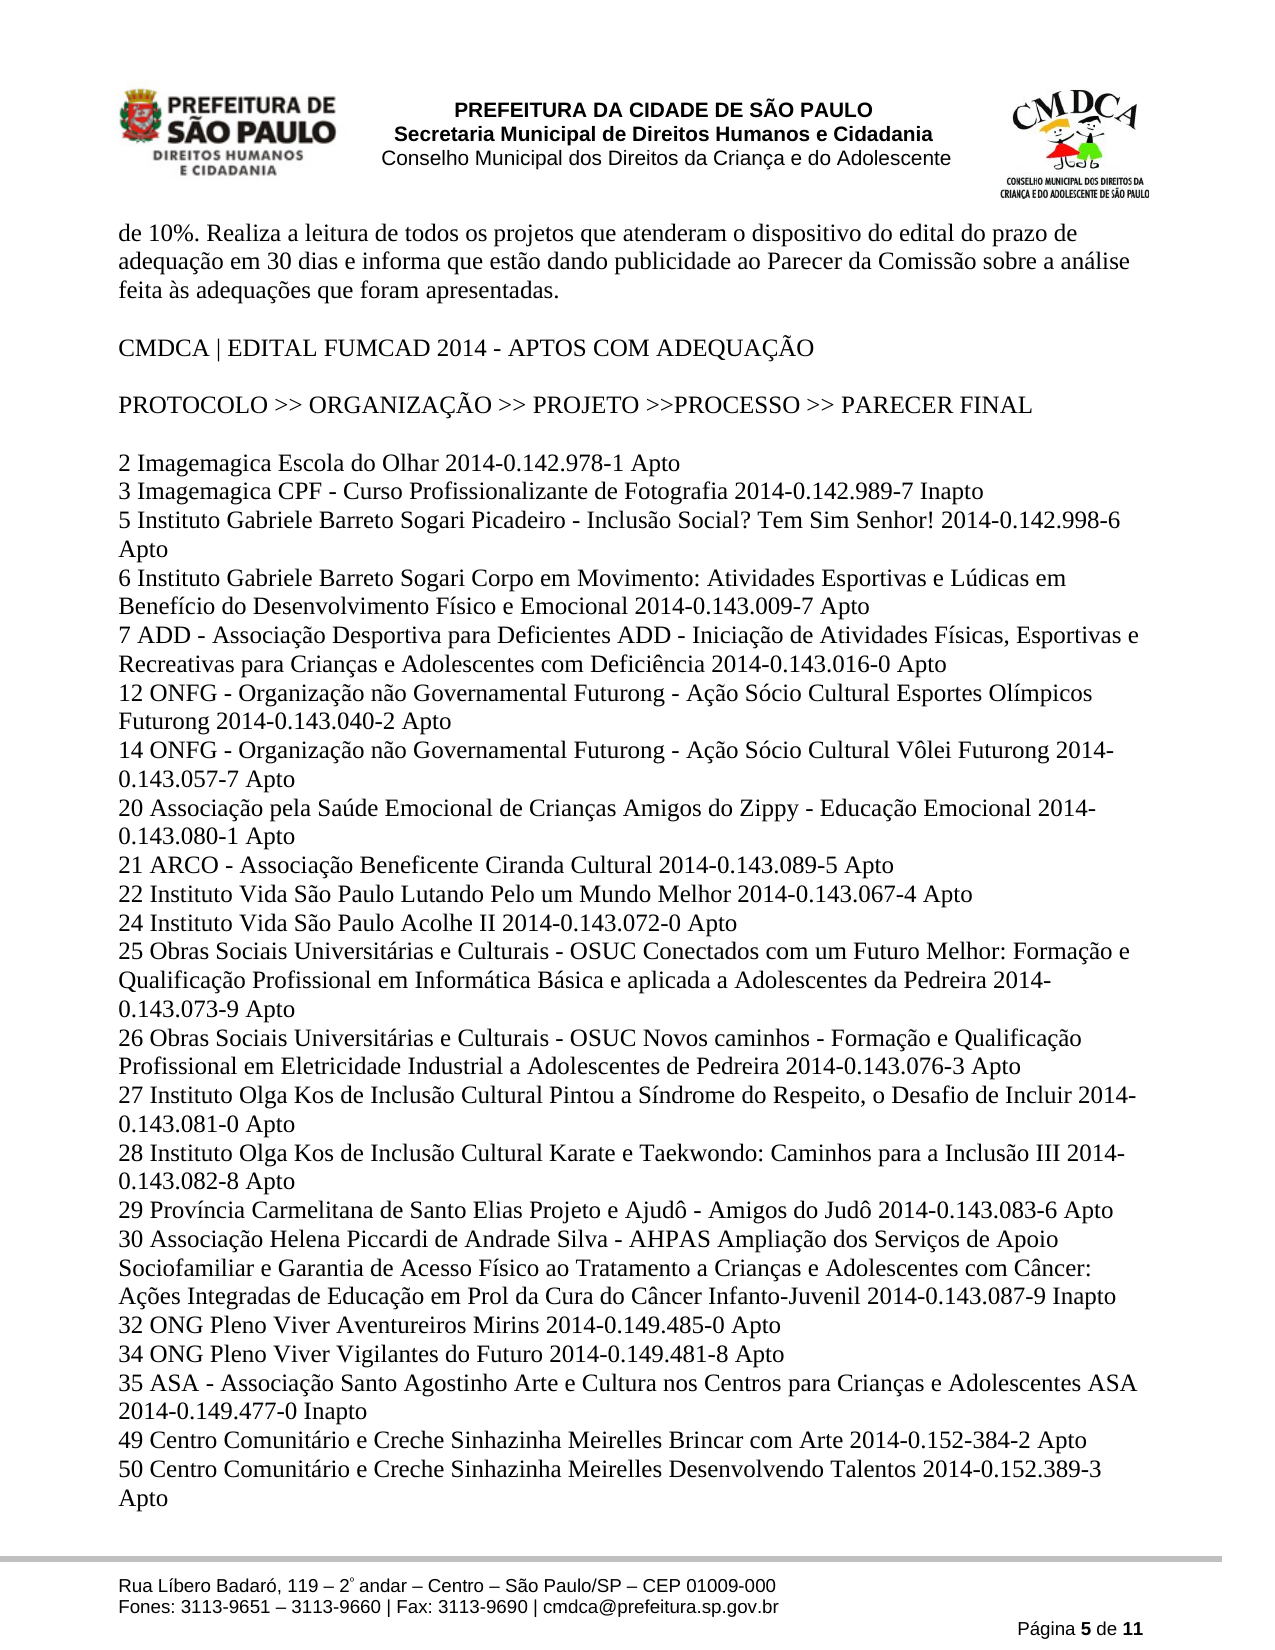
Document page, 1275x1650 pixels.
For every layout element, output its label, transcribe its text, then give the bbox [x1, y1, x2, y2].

text 34 ONG Pleno Viver Vigilantes do Futuro 2014-0.149.481-8 Apto [118, 1339, 1157, 1368]
text 6 Instituto Gabriele Barreto Sogari Corpo em Movimento: Atividades Esportivas e Lúdicas em Benefício do Desenvolvimento Físico e Emocional 2014-0.143.009-7 Apto [118, 563, 1157, 620]
text PROTOCOLO >> ORGANIZAÇÃO >> PROJETO >>PROCESSO >> PARECER FINAL [118, 390, 1157, 419]
text CMDCA | EDITAL FUMCAD 2014 - APTOS COM ADEQUAÇÃO [118, 333, 1157, 361]
text 2 Imagemagica Escola do Olhar 2014-0.142.978-1 Apto [118, 448, 1157, 476]
text 3 Imagemagica CPF - Curso Profissionalizante de Fotografia 2014-0.142.989-7 Inapto [118, 476, 1157, 505]
text 21 ARCO - Associação Beneficente Ciranda Cultural 2014-0.143.089-5 Apto [118, 850, 1157, 879]
picture [999, 88, 1150, 199]
text 25 Obras Sociais Universitárias e Culturais - OSUC Conectados com um Futuro Melhor: Formação e Qualificação Profissional em Informática Básica e aplicada a Adolescentes da Pedreira 2014-0.143.073-9 Apto [118, 936, 1157, 1023]
text 26 Obras Sociais Universitárias e Culturais - OSUC Novos caminhos - Formação e Qualificação Profissional em Eletricidade Industrial a Adolescentes de Pedreira 2014-0.143.076-3 Apto [118, 1023, 1157, 1080]
text de 10%. Realiza a leitura de todos os projetos que atenderam o dispositivo do edital do prazo de adequação em 30 dias e informa que estão dando publicidade ao Parecer da Comissão sobre a análise feita às adequações que foram apresentadas. [118, 218, 1157, 304]
text 14 ONFG - Organização não Governamental Futurong - Ação Sócio Cultural Vôlei Futurong 2014-0.143.057-7 Apto [118, 735, 1157, 793]
text 5 Instituto Gabriele Barreto Sogari Picadeiro - Inclusão Social? Tem Sim Senhor! 2014-0.142.998-6 Apto [118, 505, 1157, 563]
text 35 ASA - Associação Santo Agostinho Arte e Cultura nos Centros para Crianças e Adolescentes ASA 2014-0.149.477-0 Inapto [118, 1368, 1157, 1425]
text 32 ONG Pleno Viver Aventureiros Mirins 2014-0.149.485-0 Apto [118, 1310, 1157, 1339]
text 30 Associação Helena Piccardi de Andrade Silva - AHPAS Ampliação dos Serviços de Apoio Sociofamiliar e Garantia de Acesso Físico ao Tratamento a Crianças e Adolescentes com Câncer: Ações Integradas de Educação em Prol da Cura do Câncer Infanto-Juvenil 2014-0.143.087-9 Inapto [118, 1224, 1157, 1310]
text 22 Instituto Vida São Paulo Lutando Pelo um Mundo Melhor 2014-0.143.067-4 Apto [118, 879, 1157, 908]
text 28 Instituto Olga Kos de Inclusão Cultural Karate e Taekwondo: Caminhos para a Inclusão III 2014-0.143.082-8 Apto [118, 1138, 1157, 1195]
text 12 ONFG - Organização não Governamental Futurong - Ação Sócio Cultural Esportes Olímpicos Futurong 2014-0.143.040-2 Apto [118, 678, 1157, 735]
text 49 Centro Comunitário e Creche Sinhazinha Meirelles Brincar com Arte 2014-0.152-384-2 Apto [118, 1425, 1157, 1454]
text 24 Instituto Vida São Paulo Acolhe II 2014-0.143.072-0 Apto [118, 908, 1157, 936]
text 20 Associação pela Saúde Emocional de Crianças Amigos do Zippy - Educação Emocional 2014-0.143.080-1 Apto [118, 793, 1157, 850]
text 50 Centro Comunitário e Creche Sinhazinha Meirelles Desenvolvendo Talentos 2014-0.152.389-3 Apto [118, 1454, 1157, 1511]
picture [94, 80, 362, 184]
text 27 Instituto Olga Kos de Inclusão Cultural Pintou a Síndrome do Respeito, o Desafio de Incluir 2014-0.143.081-0 Apto [118, 1080, 1157, 1138]
text 7 ADD - Associação Desportiva para Deficientes ADD - Iniciação de Atividades Físicas, Esportivas e Recreativas para Crianças e Adolescentes com Deficiência 2014-0.143.016-0 Apto [118, 620, 1157, 678]
text 29 Província Carmelitana de Santo Elias Projeto e Ajudô - Amigos do Judô 2014-0.143.083-6 Apto [118, 1195, 1157, 1224]
